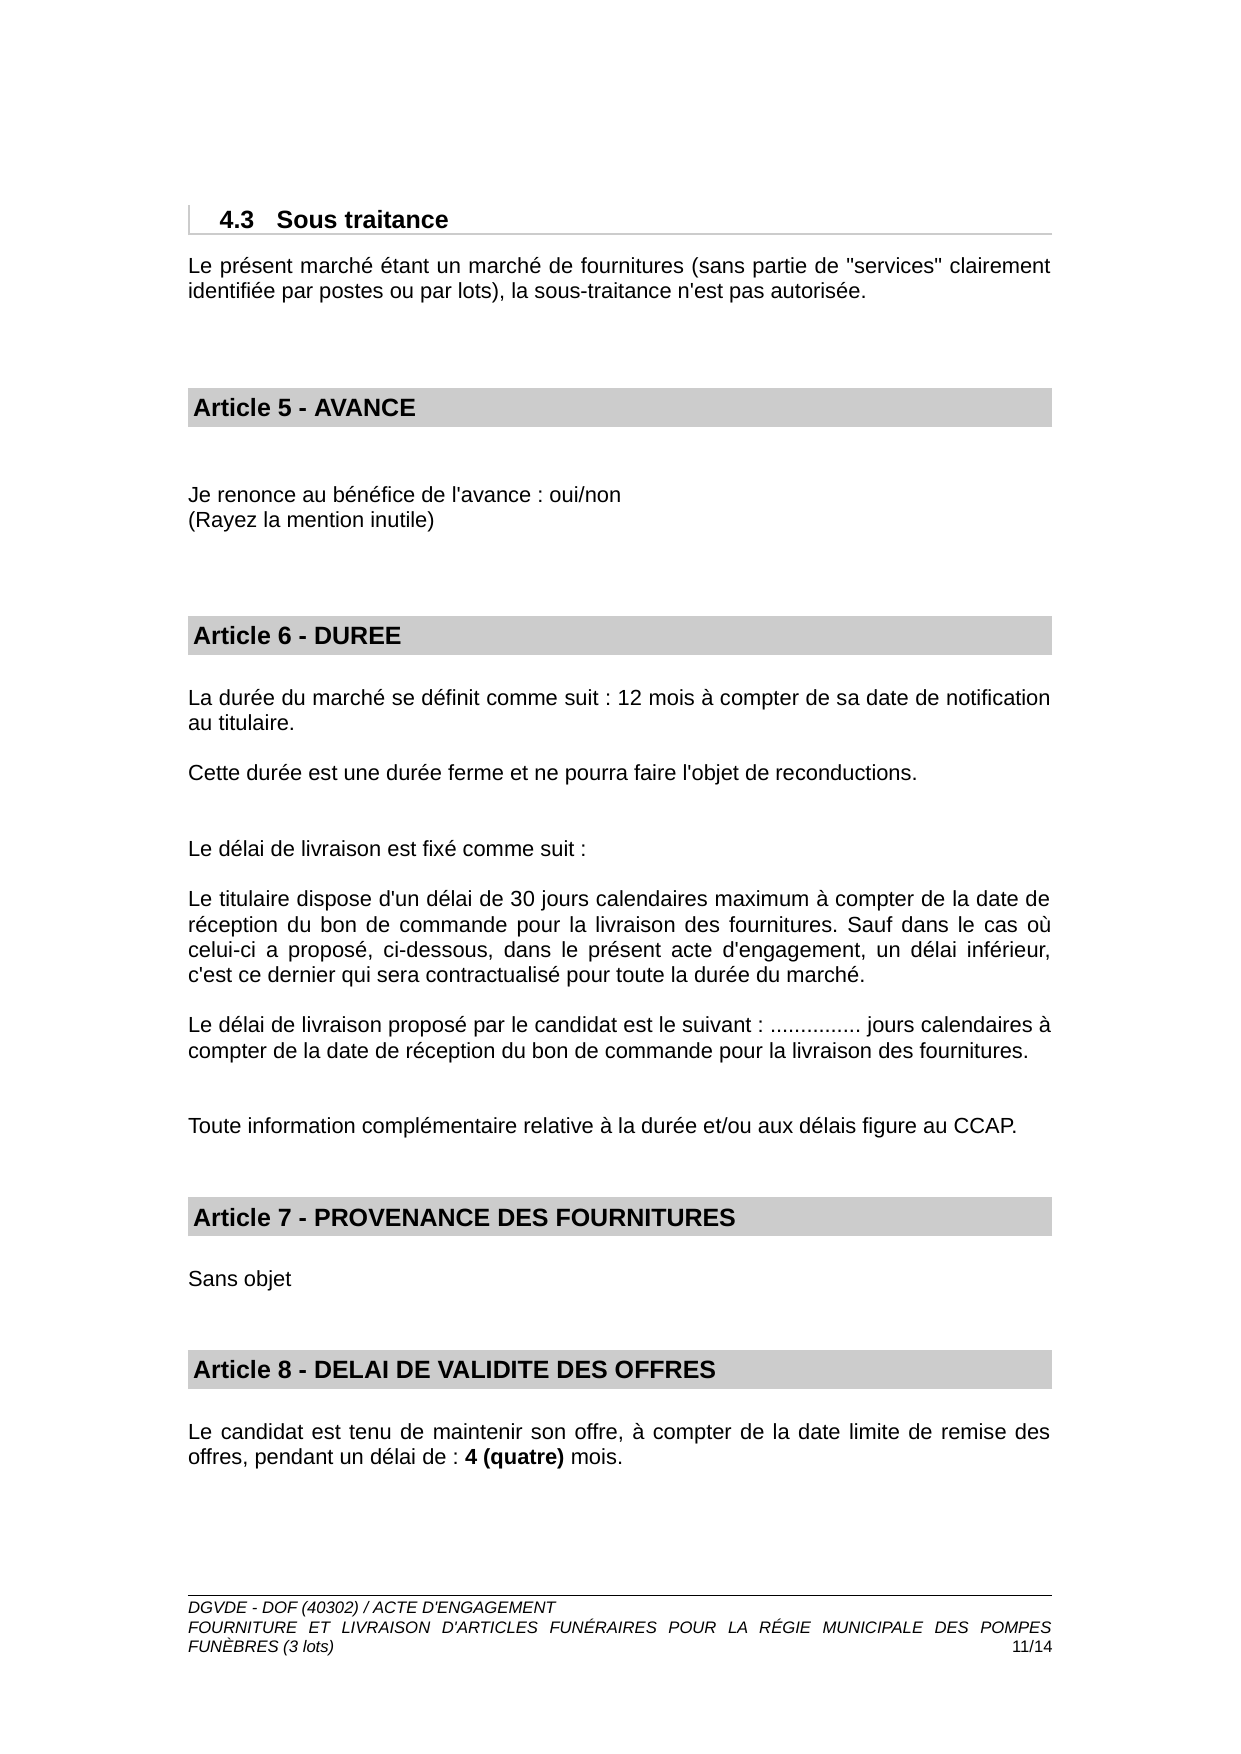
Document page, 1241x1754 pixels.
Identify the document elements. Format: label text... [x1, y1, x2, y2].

text Sans objet [188, 1266, 1052, 1291]
subtitle AVANCE [190, 390, 1050, 425]
text Le présent marché étant un marché de fournitures (sans partie de "services" clairement identifiée par postes ou par lots), la sous-traitance n'est pas autorisée. [188, 253, 1052, 303]
text Le délai de livraison proposé par le candidat est le suivant : ............... jours calendaires à compter de la date de réception du bon de commande pour la livraison des fournitures. [188, 1012, 1052, 1063]
text Cette durée est une durée ferme et ne pourra faire l'objet de reconductions. [188, 760, 1052, 785]
text Je renonce au bénéfice de l'avance : oui/non [188, 481, 1052, 507]
subtitle PROVENANCE DES FOURNITURES [190, 1200, 1050, 1234]
subtitle DUREE [190, 618, 1050, 653]
text Le titulaire dispose d'un délai de 30 jours calendaires maximum à compter de la date de réception du bon de commande pour la livraison des fournitures. Sauf dans le cas où celui-ci a proposé, ci-dessous, dans le présent acte d'engagement, un délai inférieur, c'est ce dernier qui sera contractualisé pour toute la durée du marché. [188, 886, 1052, 987]
text Toute information complémentaire relative à la durée et/ou aux délais figure au CCAP. [188, 1113, 1052, 1138]
subtitle DELAI DE VALIDITE DES OFFRES [190, 1352, 1050, 1387]
text La durée du marché se définit comme suit : 12 mois à compter de sa date de notification au titulaire. [188, 684, 1052, 735]
subtitle Sous traitance [188, 204, 1052, 233]
text Le candidat est tenu de maintenir son offre, à compter de la date limite de remise des offres, pendant un délai de : 4 (quatre) mois. [188, 1418, 1052, 1469]
text (Rayez la mention inutile) [188, 507, 1052, 532]
text Le délai de livraison est fixé comme suit : [188, 836, 1052, 861]
